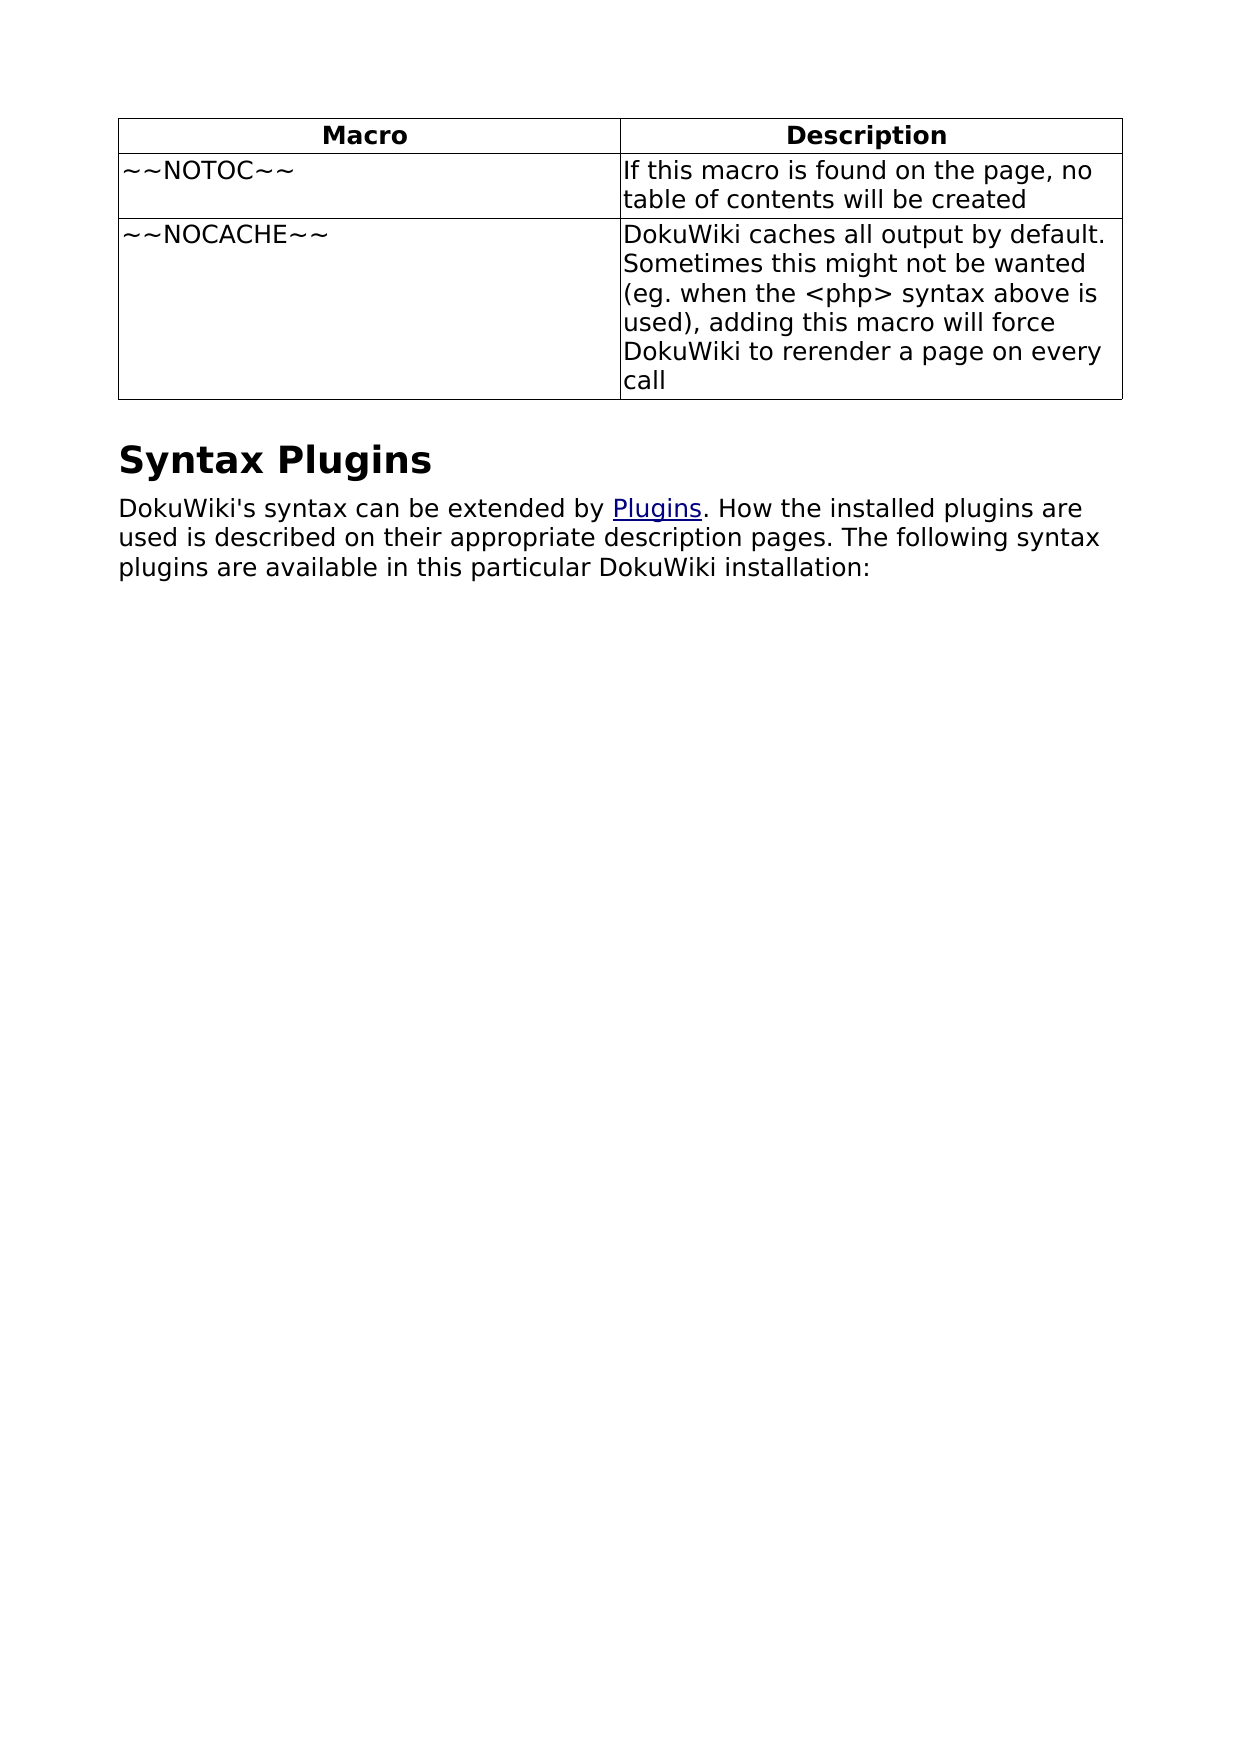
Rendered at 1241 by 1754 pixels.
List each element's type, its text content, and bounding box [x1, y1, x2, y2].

table_cell If this macro is found on the page, no table of contents will be created [621, 154, 1122, 217]
table_cell ~~NOCACHE~~ [119, 219, 620, 398]
table_header Macro [119, 119, 620, 153]
subtitle Syntax Plugins [118, 438, 1122, 482]
table_cell ~~NOTOC~~ [119, 154, 620, 217]
table_cell DokuWiki caches all output by default. Sometimes this might not be wanted (eg. when the <php> syntax above is used), adding this macro will force DokuWiki to rerender a page on every call [621, 219, 1122, 398]
table_header Description [621, 119, 1122, 153]
text DokuWiki's syntax can be extended by Plugins. How the installed plugins are used is described on their appropriate description pages. The following syntax plugins are available in this particular DokuWiki installation: [118, 494, 1122, 582]
